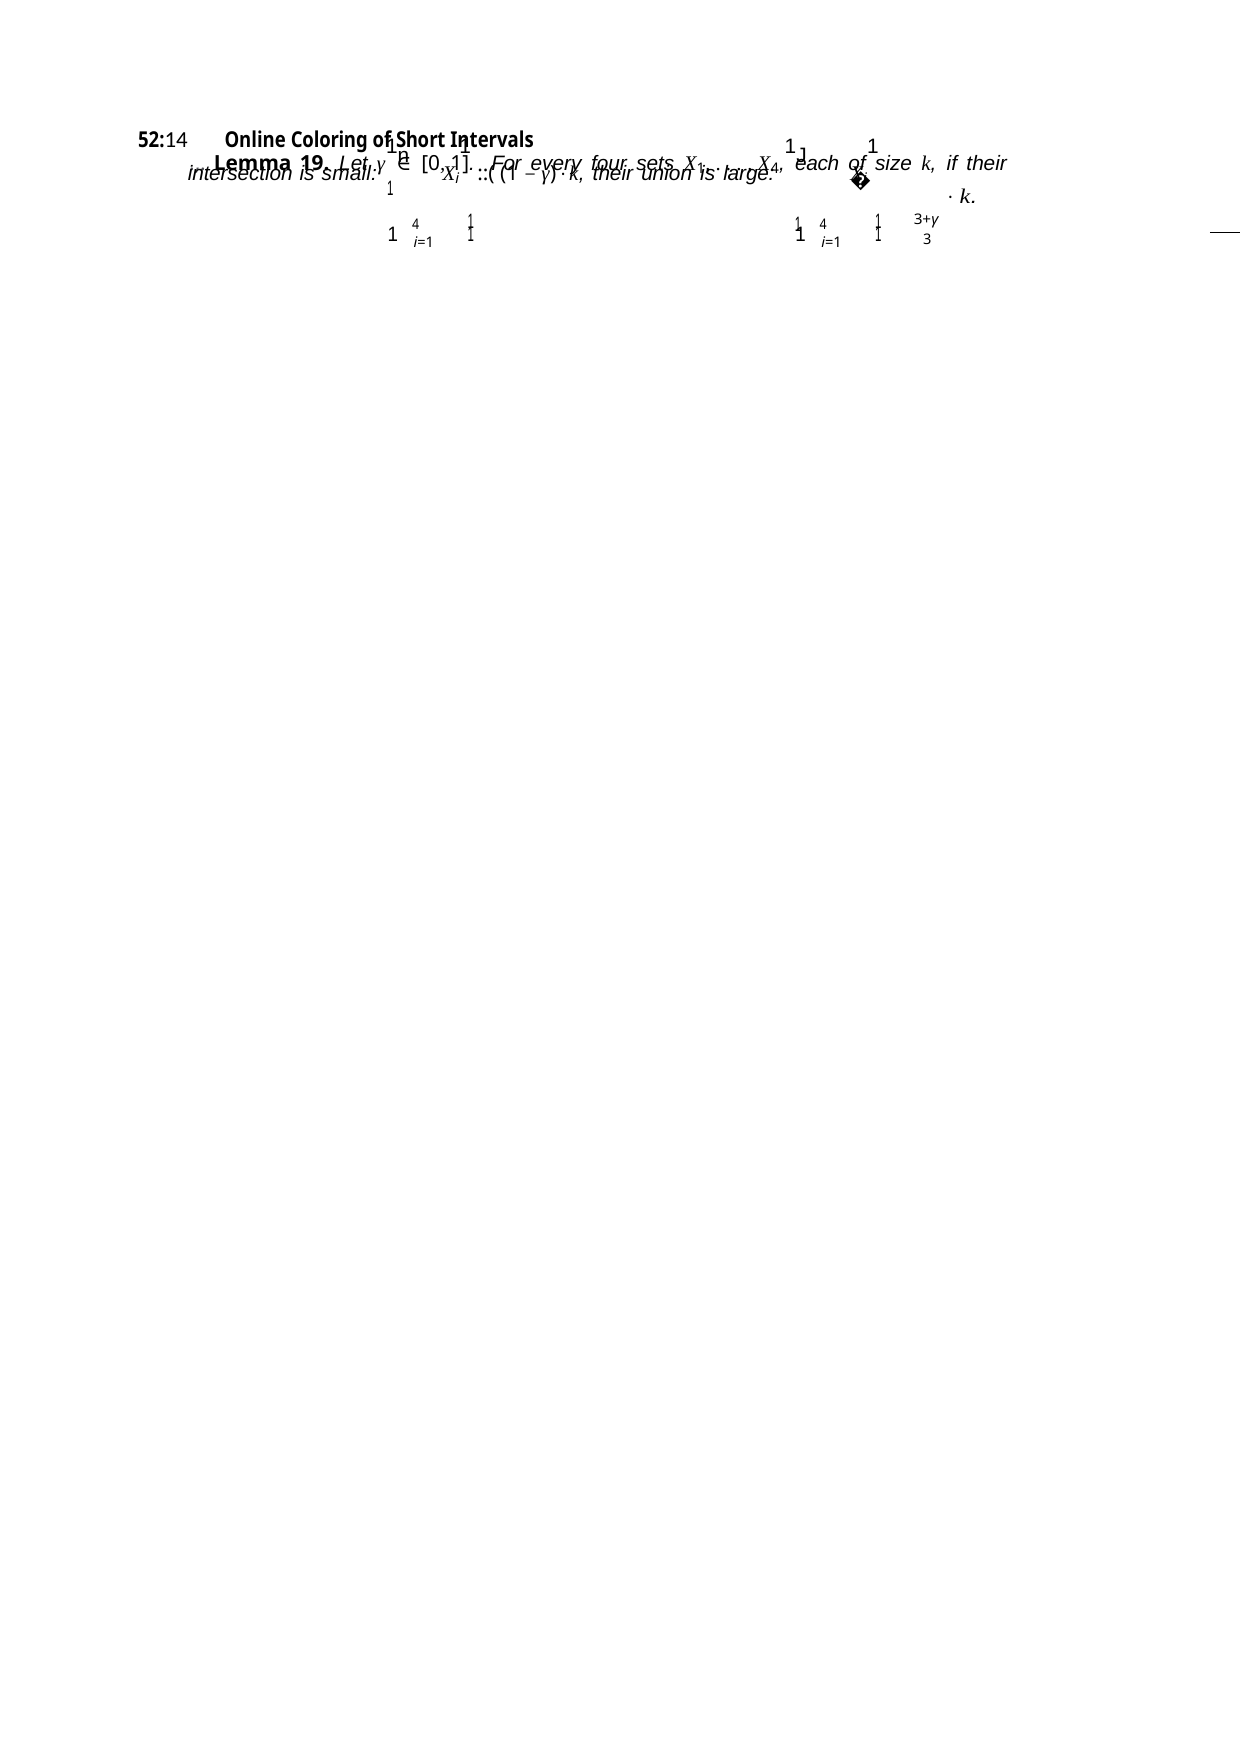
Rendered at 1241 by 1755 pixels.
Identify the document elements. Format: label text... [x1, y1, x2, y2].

text Xi1 ::( (1 − γ) · k, their union is large: 1J [554, 176, 754, 182]
text 1 i=1 1 [175, 234, 473, 251]
text 4 1 [583, 209, 881, 234]
text .,. Lemma 19. Let γ ∈ [0, 1]. For every four sets X1, . . . , X4, each of size k, if their [189, 150, 1241, 176]
text 3 [885, 229, 969, 249]
text 3+γ [885, 209, 968, 229]
text Xi1 � [863, 176, 903, 188]
text 1 [387, 188, 394, 197]
text 1 i=1 1 [583, 234, 881, 251]
text 4 1 [175, 209, 473, 234]
text 4 1 [794, 233, 801, 245]
text 1 [794, 224, 800, 233]
list k. [949, 184, 1241, 209]
text intersection is small: 1n [188, 176, 411, 182]
